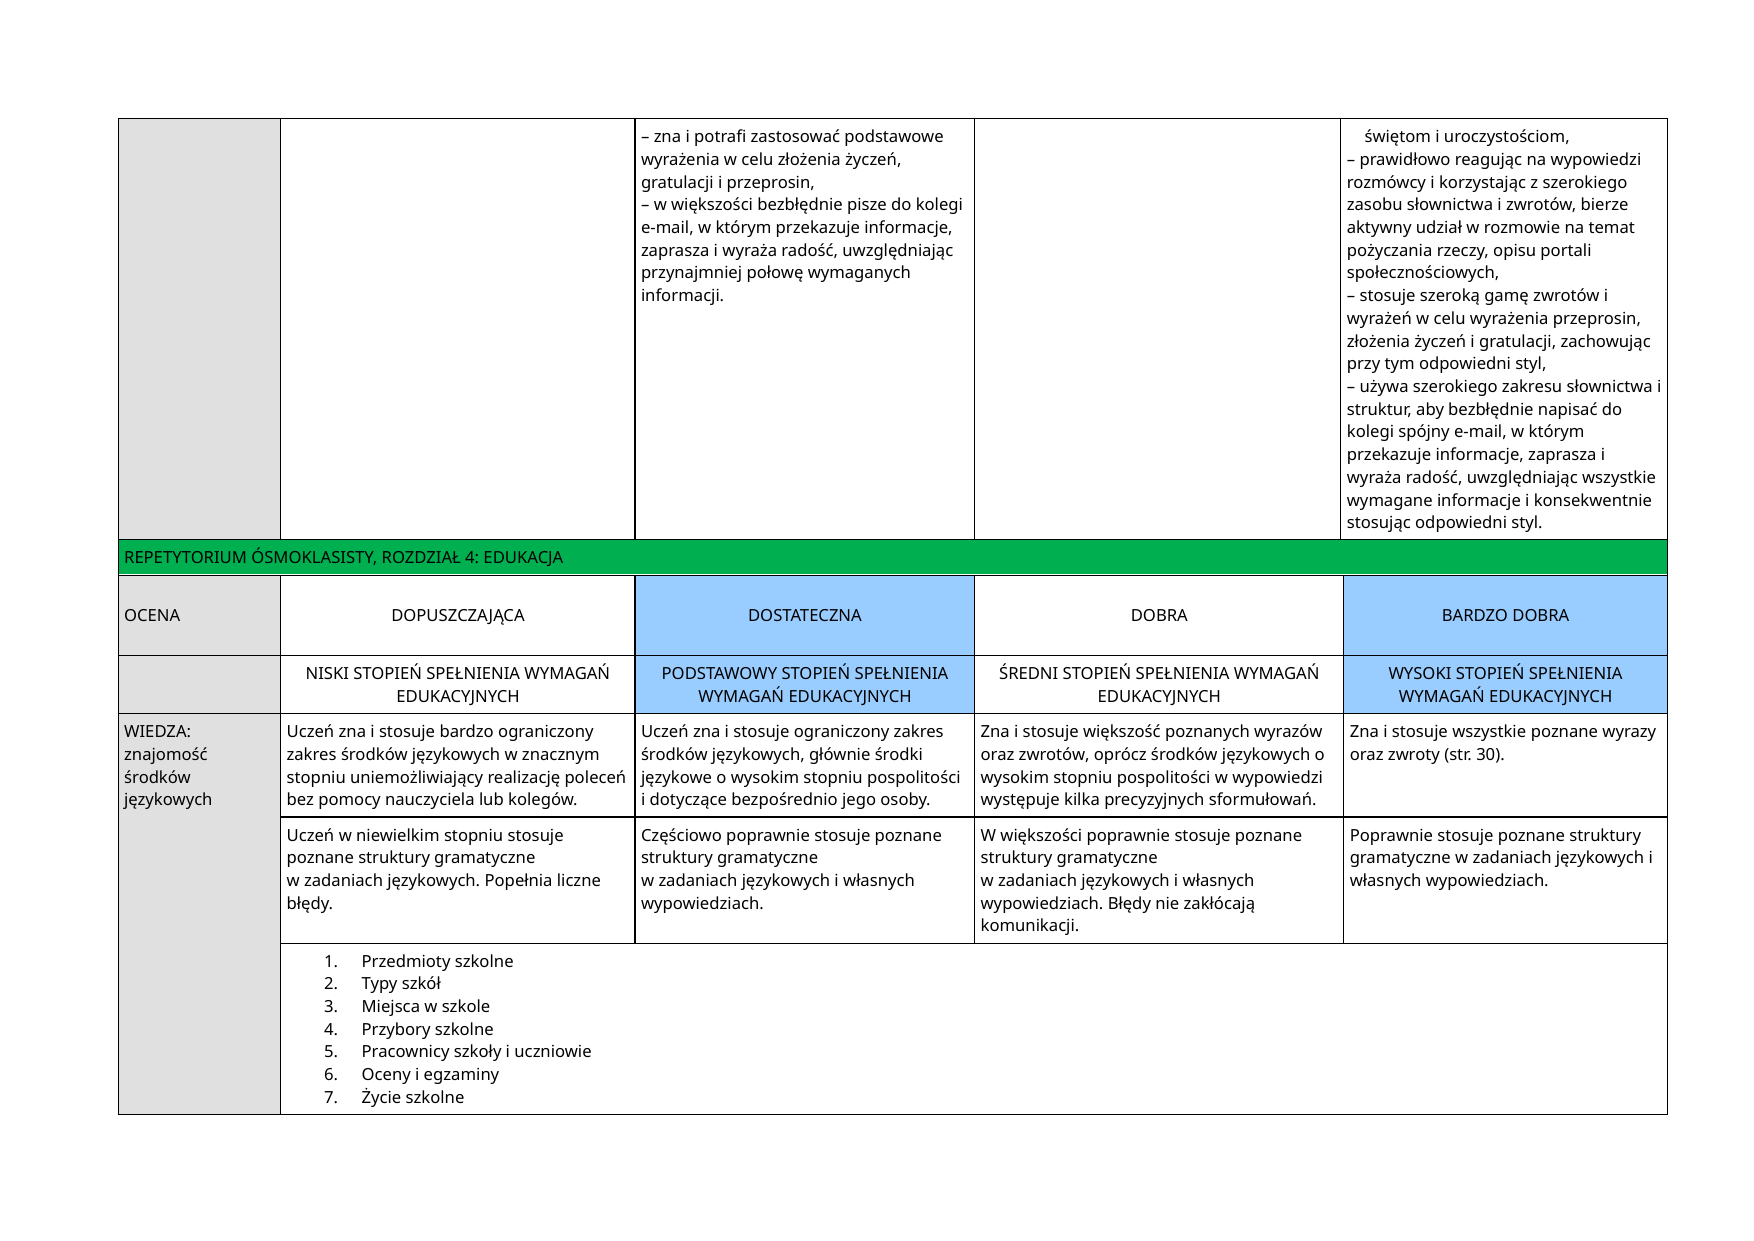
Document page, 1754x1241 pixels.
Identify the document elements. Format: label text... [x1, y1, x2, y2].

table_cell Zna i stosuje wszystkie poznane wyrazy oraz zwroty (str. 30). [1344, 714, 1667, 816]
table_cell [975, 119, 1340, 539]
table_cell Częściowo poprawnie stosuje poznane struktury gramatyczne w zadaniach językowych i własnych wypowiedziach. [636, 818, 974, 942]
table_cell ŚREDNI STOPIEŃ SPEŁNIENIA WYMAGAŃ EDUKACYJNYCH [975, 656, 1343, 713]
table_cell [119, 119, 280, 539]
table_cell [119, 656, 280, 713]
table_cell REPETYTORIUM ÓSMOKLASISTY, ROZDZIAŁ 4: EDUKACJA [119, 540, 1667, 574]
table_cell DOBRA [975, 576, 1343, 655]
table_cell DOPUSZCZAJĄCA [281, 576, 634, 655]
table_cell NISKI STOPIEŃ SPEŁNIENIA WYMAGAŃ EDUKACYJNYCH [281, 656, 634, 713]
table_cell PODSTAWOWY STOPIEŃ SPEŁNIENIA WYMAGAŃ EDUKACYJNYCH [636, 656, 974, 713]
table_cell W większości poprawnie stosuje poznane struktury gramatyczne w zadaniach językowych i własnych wypowiedziach. Błędy nie zakłócają komunikacji. [975, 818, 1343, 942]
table_cell Poprawnie stosuje poznane struktury gramatyczne w zadaniach językowych i własnych wypowiedziach. [1344, 818, 1667, 942]
table_cell Uczeń zna i stosuje bardzo ograniczony zakres środków językowych w znacznym stopniu uniemożliwiający realizację poleceń bez pomocy nauczyciela lub kolegów. [281, 714, 634, 816]
table_cell świętom i uroczystościom, – prawidłowo reagując na wypowiedzi rozmówcy i korzystając z szerokiego zasobu słownictwa i zwrotów, bierze aktywny udział w rozmowie na temat pożyczania rzeczy, opisu portali społecznościowych, – stosuje szeroką gamę zwrotów i wyrażeń w celu wyrażenia przeprosin, złożenia życzeń i gratulacji, zachowując przy tym odpowiedni styl, – używa szerokiego zakresu słownictwa i struktur, aby bezbłędnie napisać do kolegi spójny e-mail, w którym przekazuje informacje, zaprasza i wyraża radość, uwzględniając wszystkie wymagane informacje i konsekwentnie stosując odpowiedni styl. [1341, 119, 1667, 539]
table_cell DOSTATECZNA [636, 576, 974, 655]
table_cell – zna i potrafi zastosować podstawowe wyrażenia w celu złożenia życzeń, gratulacji i przeprosin, – w większości bezbłędnie pisze do kolegi e-mail, w którym przekazuje informacje, zaprasza i wyraża radość, uwzględniając przynajmniej połowę wymaganych informacji. [636, 119, 974, 539]
table_cell [281, 119, 634, 539]
table_cell Zna i stosuje większość poznanych wyrazów oraz zwrotów, oprócz środków językowych o wysokim stopniu pospolitości w wypowiedzi występuje kilka precyzyjnych sformułowań. [975, 714, 1343, 816]
table_cell OCENA [119, 576, 280, 655]
table_cell Uczeń w niewielkim stopniu stosuje poznane struktury gramatyczne w zadaniach językowych. Popełnia liczne błędy. [281, 818, 634, 942]
table_cell Uczeń zna i stosuje ograniczony zakres środków językowych, głównie środki językowe o wysokim stopniu pospolitości i dotyczące bezpośrednio jego osoby. [636, 714, 974, 816]
table_cell WYSOKI STOPIEŃ SPEŁNIENIA WYMAGAŃ EDUKACYJNYCH [1344, 656, 1667, 713]
table_cell WIEDZA: znajomość środków językowych [119, 714, 280, 1114]
table_cell BARDZO DOBRA [1344, 576, 1667, 655]
table_cell Przedmioty szkolne Typy szkół Miejsca w szkole Przybory szkolne Pracownicy szkoły i uczniowie Oceny i egzaminy Życie szkolne Przymiotniki i przysłówki Stopniowanie przymiotników Przedimki Wyrażenia do porównywania: too, enough, as…as Przymiotniki o znaczeniu przeciwnym tworzone przy użyciu przedrostków [281, 944, 1667, 1114]
